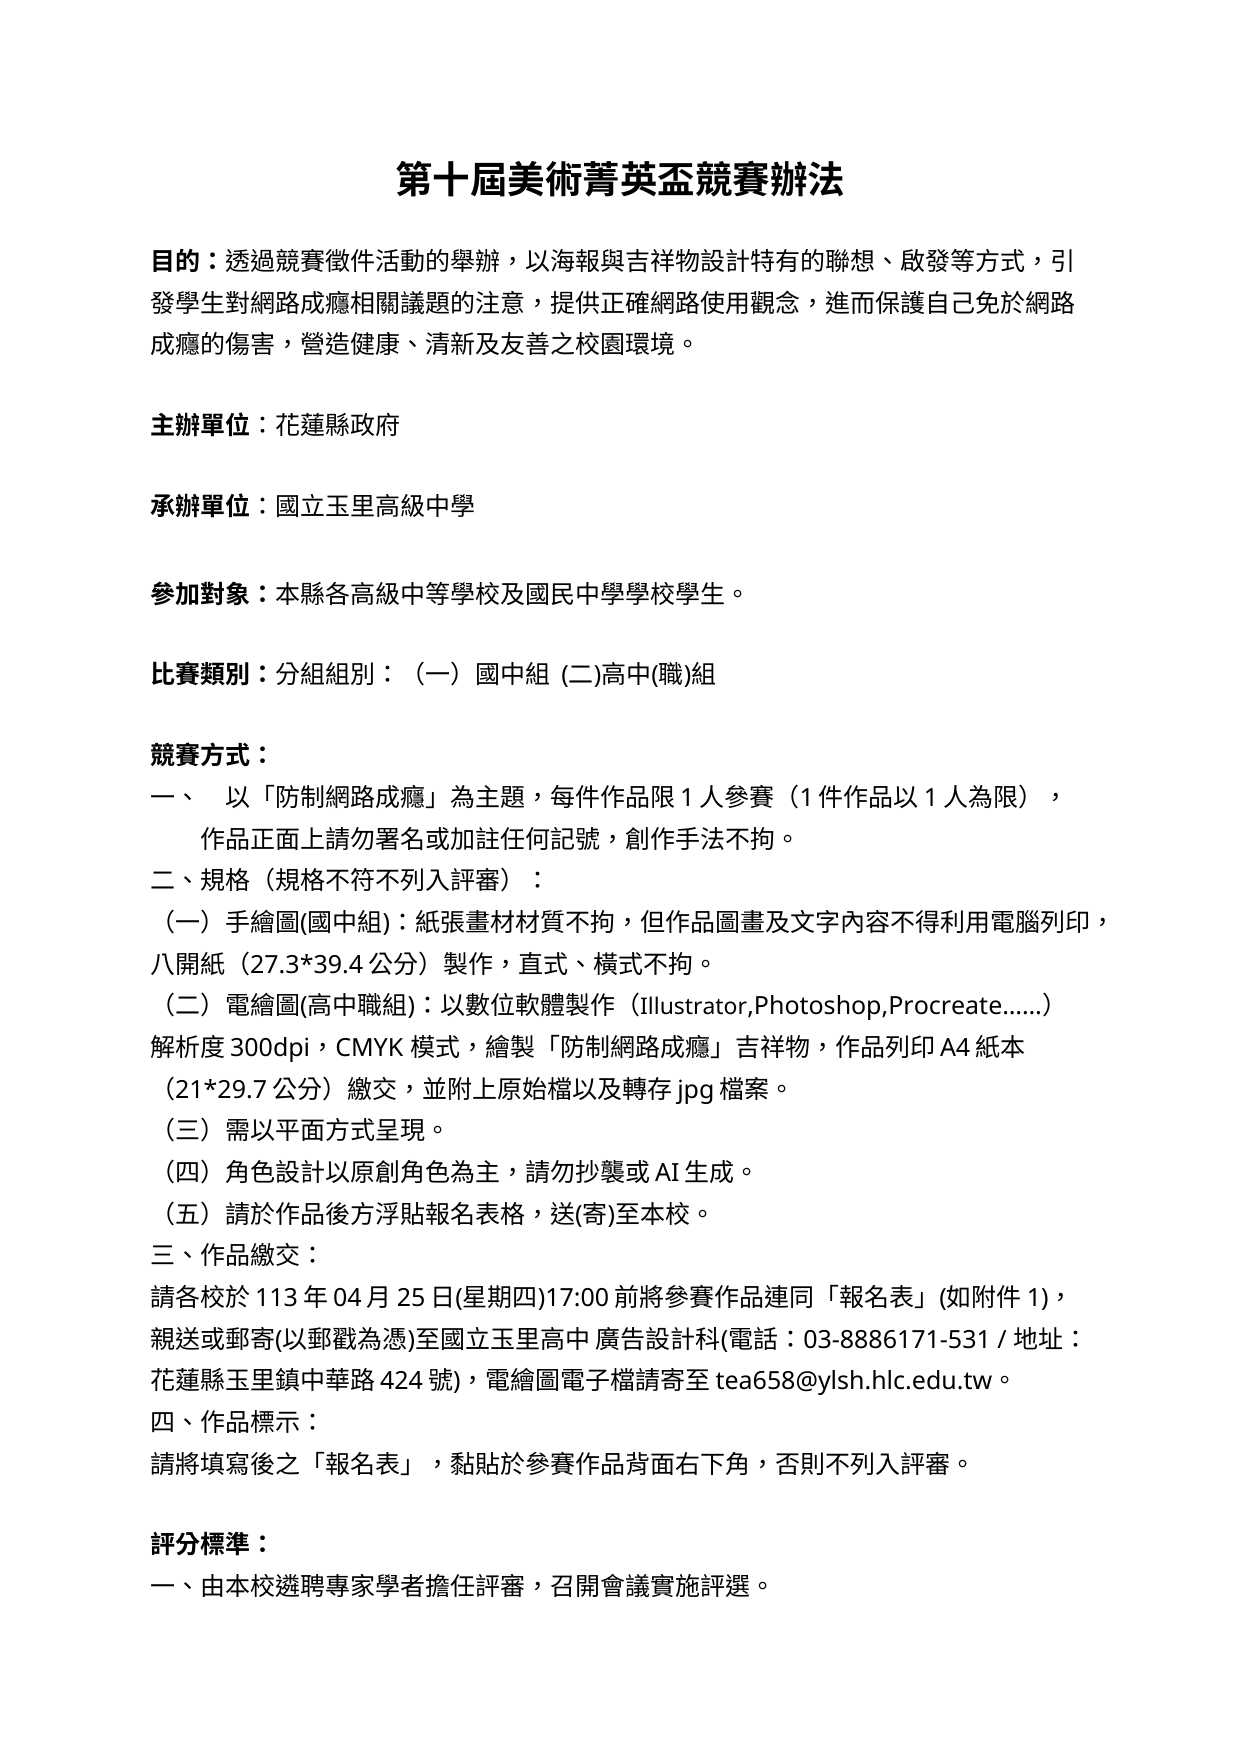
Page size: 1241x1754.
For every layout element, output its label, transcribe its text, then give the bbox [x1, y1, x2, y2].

text （一）手繪圖(國中組)：紙張畫材材質不拘，但作品圖畫及文字內容不得利用電腦列印，八開紙（27.3*39.4公分）製作，直式、橫式不拘。 [150, 902, 1090, 980]
text （三）需以平面方式呈現。 [150, 1111, 1090, 1147]
text 四、作品標示： [150, 1402, 1090, 1439]
text （五）請於作品後方浮貼報名表格，送(寄)至本校。 [150, 1194, 1090, 1230]
text 三、作品繳交： [150, 1236, 1090, 1272]
text 競賽方式： [150, 736, 1090, 772]
text （四）角色設計以原創角色為主，請勿抄襲或AI生成。 [150, 1152, 1090, 1189]
text 評分標準： [150, 1525, 1090, 1561]
text （二）電繪圖(高中職組)：以數位軟體製作（Illustrator,Photoshop,Procreate……） [150, 986, 1090, 1022]
text 參加對象：本縣各高級中等學校及國民中學學校學生。 [150, 574, 1090, 610]
text 請將填寫後之「報名表」，黏貼於參賽作品背面右下角，否則不列入評審。 [150, 1444, 1090, 1480]
text 比賽類別：分組組別：（一）國中組 (二)高中(職)組 [150, 655, 1090, 691]
list 以「防制網路成癮」為主題，每件作品限1人參賽（1件作品以1人為限），作品正面上請勿署名或加註任何記號，創作手法不拘。 [150, 777, 1090, 855]
text 承辦單位：國立玉里高級中學 [150, 487, 1090, 523]
text 主辦單位：花蓮縣政府 [150, 406, 1090, 442]
text 第十屆美術菁英盃競賽辦法 [150, 150, 1090, 204]
text 解析度300dpi，CMYK 模式，繪製「防制網路成癮」吉祥物，作品列印A4紙本（21*29.7公分）繳交，並附上原始檔以及轉存jpg檔案。 [150, 1027, 1090, 1105]
text 請各校於113年04月25日(星期四)17:00前將參賽作品連同「報名表」(如附件1)，親送或郵寄(以郵戳為憑)至國立玉里高中 廣告設計科(電話：03-8886171-531 / 地址：花蓮縣玉里鎮中華路424號)，電繪圖電子檔請寄至tea658@ylsh.hlc.edu.tw。 [150, 1277, 1090, 1397]
text 二、規格（規格不符不列入評審）： [150, 861, 1090, 897]
text 目的：透過競賽徵件活動的舉辦，以海報與吉祥物設計特有的聯想、啟發等方式，引發學生對網路成癮相關議題的注意，提供正確網路使用觀念，進而保護自己免於網路成癮的傷害，營造健康、清新及友善之校園環境。 [150, 242, 1090, 361]
text 一、由本校遴聘專家學者擔任評審，召開會議實施評選。 [150, 1567, 1090, 1603]
